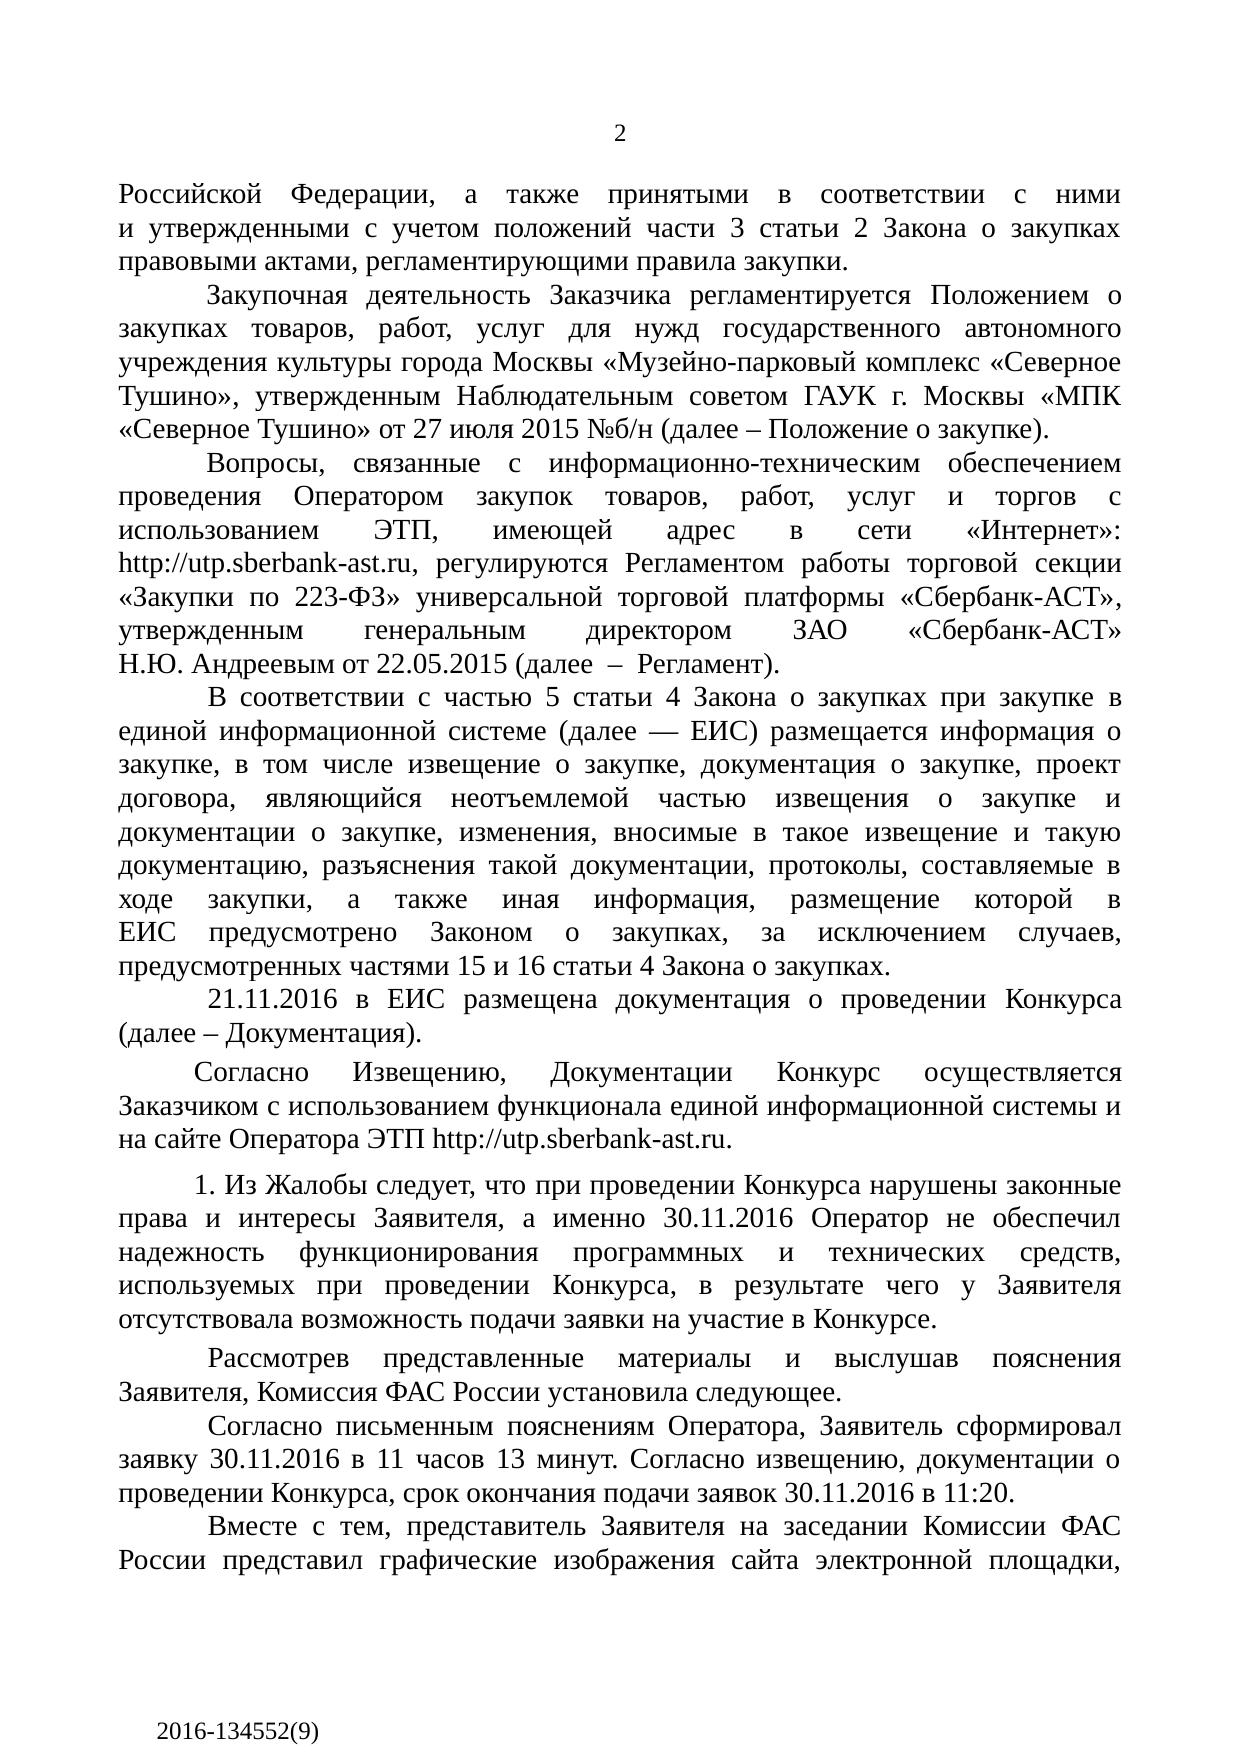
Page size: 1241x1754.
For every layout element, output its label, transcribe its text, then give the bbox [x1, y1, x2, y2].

text Закупочная деятельность Заказчика регламентируется Положением о закупках товаров, работ, услуг для нужд государственного автономного учреждения культуры города Москвы «Музейно-парковый комплекс «Северное Тушино», утвержденным Наблюдательным советом ГАУК г. Москвы «МПК «Северное Тушино» от 27 июля 2015 №б/н (далее – Положение о закупке). [118, 277, 1122, 445]
text Согласно Извещению, Документации Конкурс осуществляется Заказчиком с использованием функционала единой информационной системы и на сайте Оператора ЭТП http://utp.sberbank-ast.ru. [118, 1054, 1122, 1155]
text Российской Федерации, а также принятыми в соответствии с ними и утвержденными с учетом положений части 3 статьи 2 Закона о закупках правовыми актами, регламентирующими правила закупки. [118, 176, 1122, 277]
text Рассмотрев представленные материалы и выслушав пояснения Заявителя, Комиссия ФАС России установила следующее. [118, 1341, 1122, 1408]
text В соответствии с частью 5 статьи 4 Закона о закупках при закупке в единой информационной системе (далее — ЕИС) размещается информация о закупке, в том числе извещение о закупке, документация о закупке, проект договора, являющийся неотъемлемой частью извещения о закупке и документации о закупке, изменения, вносимые в такое извещение и такую документацию, разъяснения такой документации, протоколы, составляемые в ходе закупки, а также иная информация, размещение которой в ЕИС предусмотрено Законом о закупках, за исключением случаев, предусмотренных частями 15 и 16 статьи 4 Закона о закупках. [118, 679, 1122, 981]
text 1. Из Жалобы следует, что при проведении Конкурса нарушены законные права и интересы Заявителя, а именно 30.11.2016 Оператор не обеспечил надежность функционирования программных и технических средств, используемых при проведении Конкурса, в результате чего у Заявителя отсутствовала возможность подачи заявки на участие в Конкурсе. [118, 1167, 1122, 1334]
text 21.11.2016 в ЕИС размещена документация о проведении Конкурса (далее – Документация). [118, 981, 1122, 1048]
text Вопросы, связанные с информационно-техническим обеспечением проведения Оператором закупок товаров, работ, услуг и торгов с использованием ЭТП, имеющей адрес в сети «Интернет»: http://utp.sberbank-ast.ru, регулируются Регламентом работы торговой секции «Закупки по 223-ФЗ» универсальной торговой платформы «Сбербанк-АСТ», утвержденным генеральным директором ЗАО «Сбербанк-АСТ» Н.Ю. Андреевым от 22.05.2015 (далее – Регламент). [118, 445, 1122, 679]
text Вместе с тем, представитель Заявителя на заседании Комиссии ФАС России представил графические изображения сайта электронной площадки, [118, 1508, 1122, 1575]
text Согласно письменным пояснениям Оператора, Заявитель сформировал заявку 30.11.2016 в 11 часов 13 минут. Согласно извещению, документации о проведении Конкурса, срок окончания подачи заявок 30.11.2016 в 11:20. [118, 1408, 1122, 1508]
